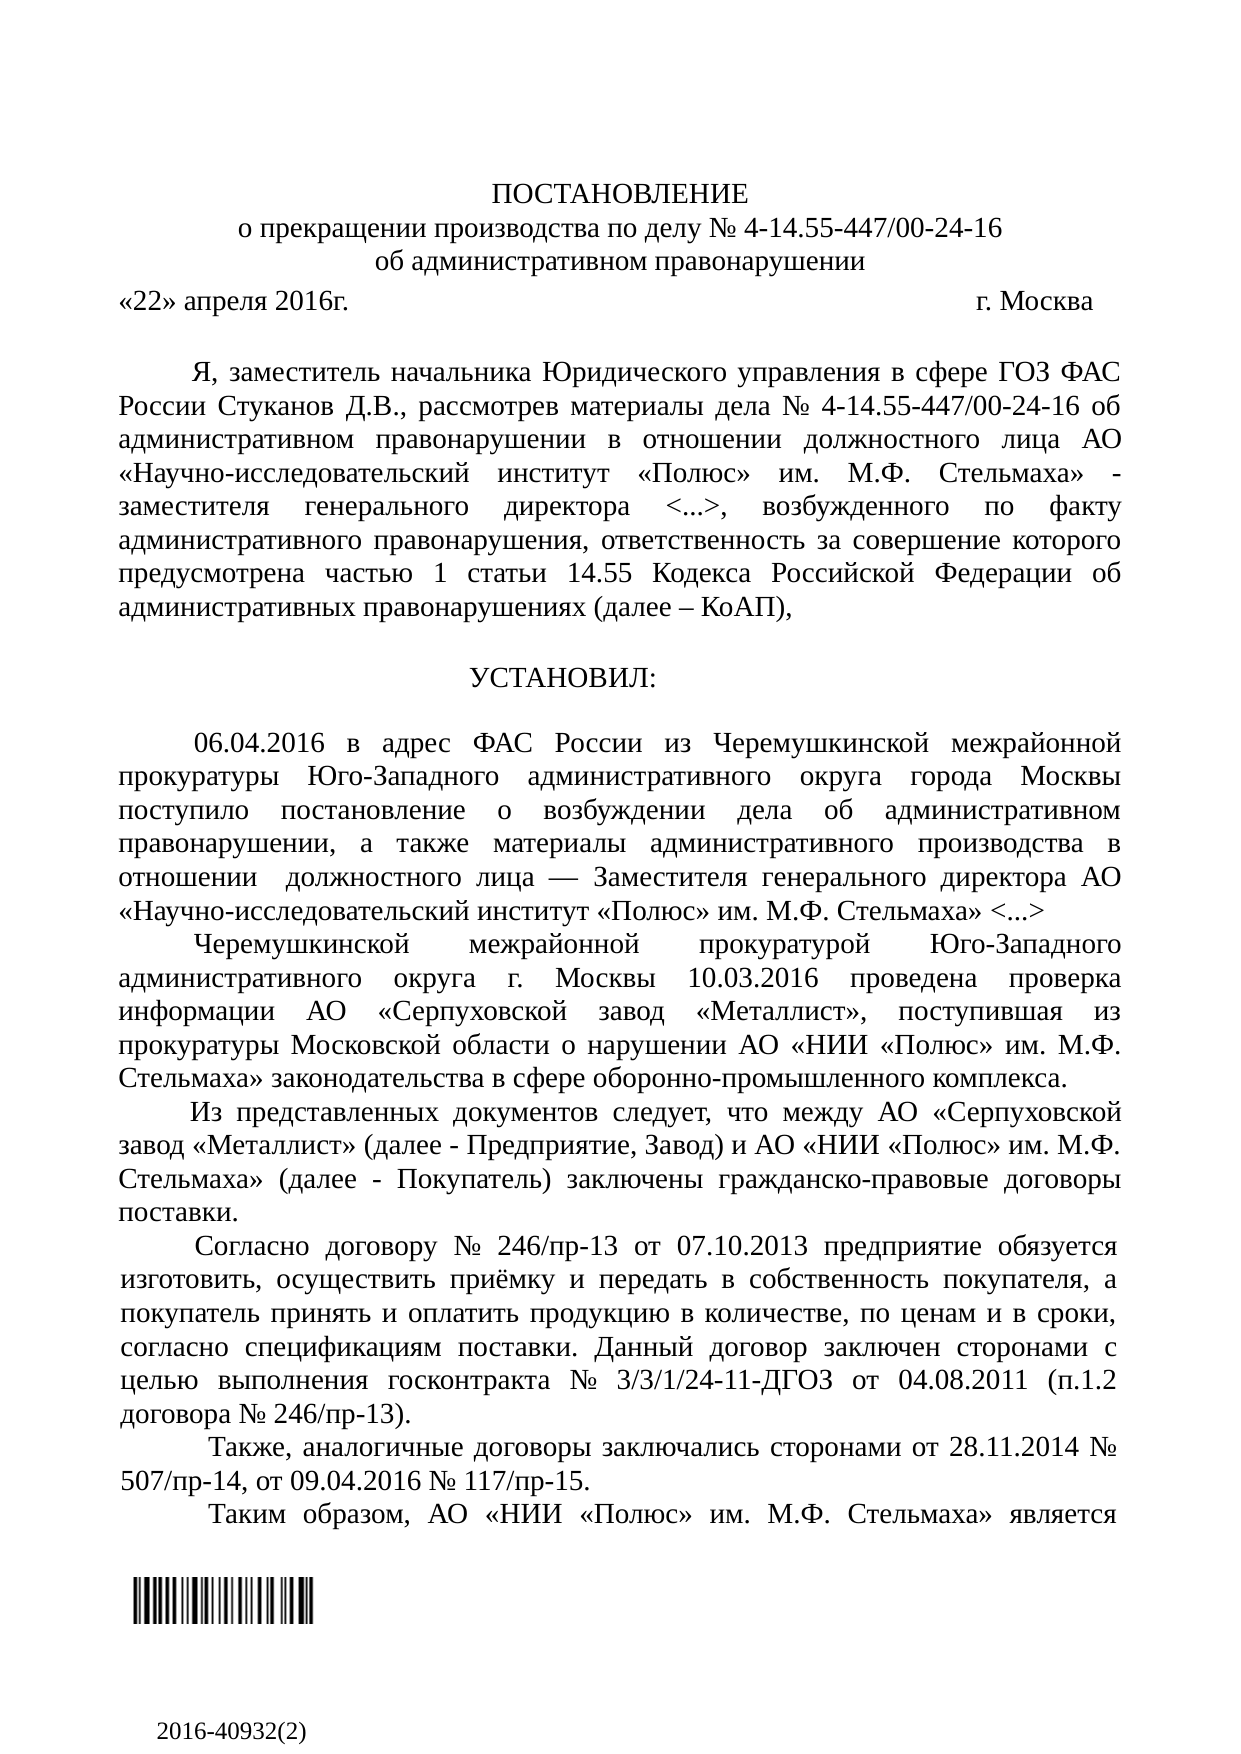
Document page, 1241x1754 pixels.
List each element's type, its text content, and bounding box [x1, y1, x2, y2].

picture [118, 1577, 331, 1624]
text Согласно договору № 246/пр-13 от 07.10.2013 предприятие обязуется изготовить, осуществить приёмку и передать в собственность покупателя, а покупатель принять и оплатить продукцию в количестве, по ценам и в сроки, согласно спецификациям поставки. Данный договор заключен сторонами с целью выполнения госконтракта № 3/3/1/24-11-ДГОЗ от 04.08.2011 (п.1.2 договора № 246/пр-13). [120, 1228, 1118, 1429]
text Таким образом, АО «НИИ «Полюс» им. М.Ф. Стельмаха» является [120, 1496, 1118, 1530]
text Также, аналогичные договоры заключались сторонами от 28.11.2014 № 507/пр-14, от 09.04.2016 № 117/пр-15. [120, 1429, 1118, 1496]
text «22» апреля 2016г. г. Москва [118, 283, 1120, 317]
text Из представленных документов следует, что между АО «Серпуховской завод «Металлист» (далее - Предприятие, Завод) и АО «НИИ «Полюс» им. М.Ф. Стельмаха» (далее - Покупатель) заключены гражданско-правовые договоры поставки. [118, 1094, 1122, 1228]
text Я, заместитель начальника Юридического управления в сфере ГОЗ ФАС России Стуканов Д.В., рассмотрев материалы дела № 4-14.55-447/00-24-16 об административном правонарушении в отношении должностного лица АО «Научно-исследовательский институт «Полюс» им. М.Ф. Стельмаха» - заместителя генерального директора <...>, возбужденного по факту административного правонарушения, ответственность за совершение которого предусмотрена частью 1 статьи 14.55 Кодекса Российской Федерации об административных правонарушениях (далее – КоАП), [118, 354, 1122, 623]
text об административном правонарушении [121, 243, 1120, 277]
text о прекращении производства по делу № 4-14.55-447/00-24-16 [121, 210, 1120, 243]
text 06.04.2016 в адрес ФАС России из Черемушкинской межрайонной прокуратуры Юго-Западного административного округа города Москвы поступило постановление о возбуждении дела об административном правонарушении, а также материалы административного производства в отношении должностного лица — Заместителя генерального директора АО «Научно-исследовательский институт «Полюс» им. М.Ф. Стельмаха» <...> [118, 725, 1122, 926]
text Черемушкинской межрайонной прокуратурой Юго-Западного административного округа г. Москвы 10.03.2016 проведена проверка информации АО «Серпуховской завод «Металлист», поступившая из прокуратуры Московской области о нарушении АО «НИИ «Полюс» им. М.Ф. Стельмаха» законодательства в сфере оборонно-промышленного комплекса. [118, 926, 1122, 1094]
text УСТАНОВИЛ: [118, 660, 1122, 694]
text ПОСТАНОВЛЕНИЕ [121, 176, 1120, 210]
